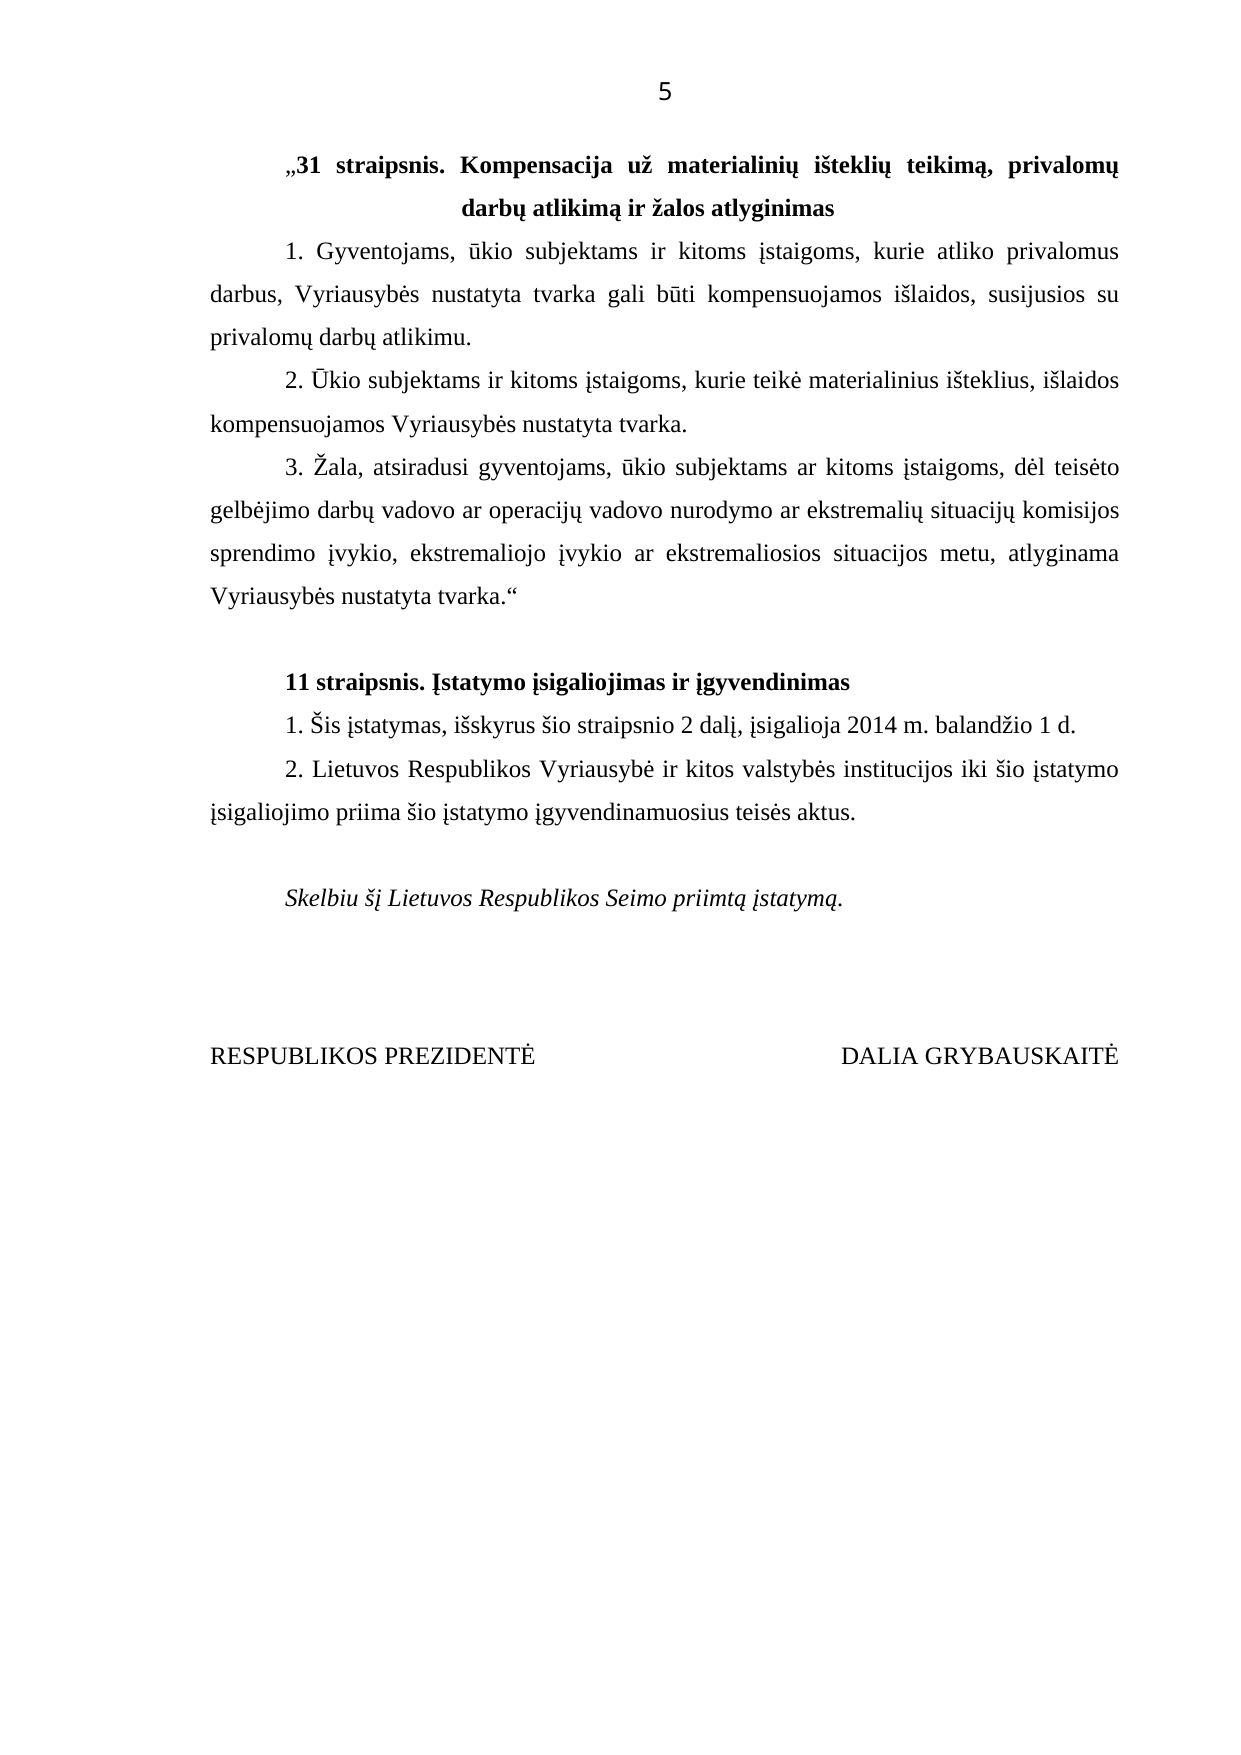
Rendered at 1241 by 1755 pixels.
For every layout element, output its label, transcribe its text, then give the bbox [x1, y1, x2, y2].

text 1. Šis įstatymas, išskyrus šio straipsnio 2 dalį, įsigalioja 2014 m. balandžio 1 d. [210, 711, 1120, 739]
text „31 straipsnis. Kompensacija už materialinių išteklių teikimą, privalomų darbų atlikimą ir žalos atlyginimas [285, 150, 1120, 222]
text 11 straipsnis. Įstatymo įsigaliojimas ir įgyvendinimas [210, 667, 1120, 696]
text RESPUBLIKOS PREZIDENTĖ DALIA GRYBAUSKAITĖ [210, 1041, 1120, 1070]
text 1. Gyventojams, ūkio subjektams ir kitoms įstaigoms, kurie atliko privalomus darbus, Vyriausybės nustatyta tvarka gali būti kompensuojamos išlaidos, susijusios su privalomų darbų atlikimu. [210, 236, 1120, 351]
text 3. Žala, atsiradusi gyventojams, ūkio subjektams ar kitoms įstaigoms, dėl teisėto gelbėjimo darbų vadovo ar operacijų vadovo nurodymo ar ekstremalių situacijų komisijos sprendimo įvykio, ekstremaliojo įvykio ar ekstremaliosios situacijos metu, atlyginama Vyriausybės nustatyta tvarka.“ [210, 452, 1120, 610]
text 2. Ūkio subjektams ir kitoms įstaigoms, kurie teikė materialinius išteklius, išlaidos kompensuojamos Vyriausybės nustatyta tvarka. [210, 366, 1120, 437]
text Skelbiu šį Lietuvos Respublikos Seimo priimtą įstatymą. [210, 883, 1120, 912]
text 2. Lietuvos Respublikos Vyriausybė ir kitos valstybės institucijos iki šio įstatymo įsigaliojimo priima šio įstatymo įgyvendinamuosius teisės aktus. [210, 754, 1120, 826]
